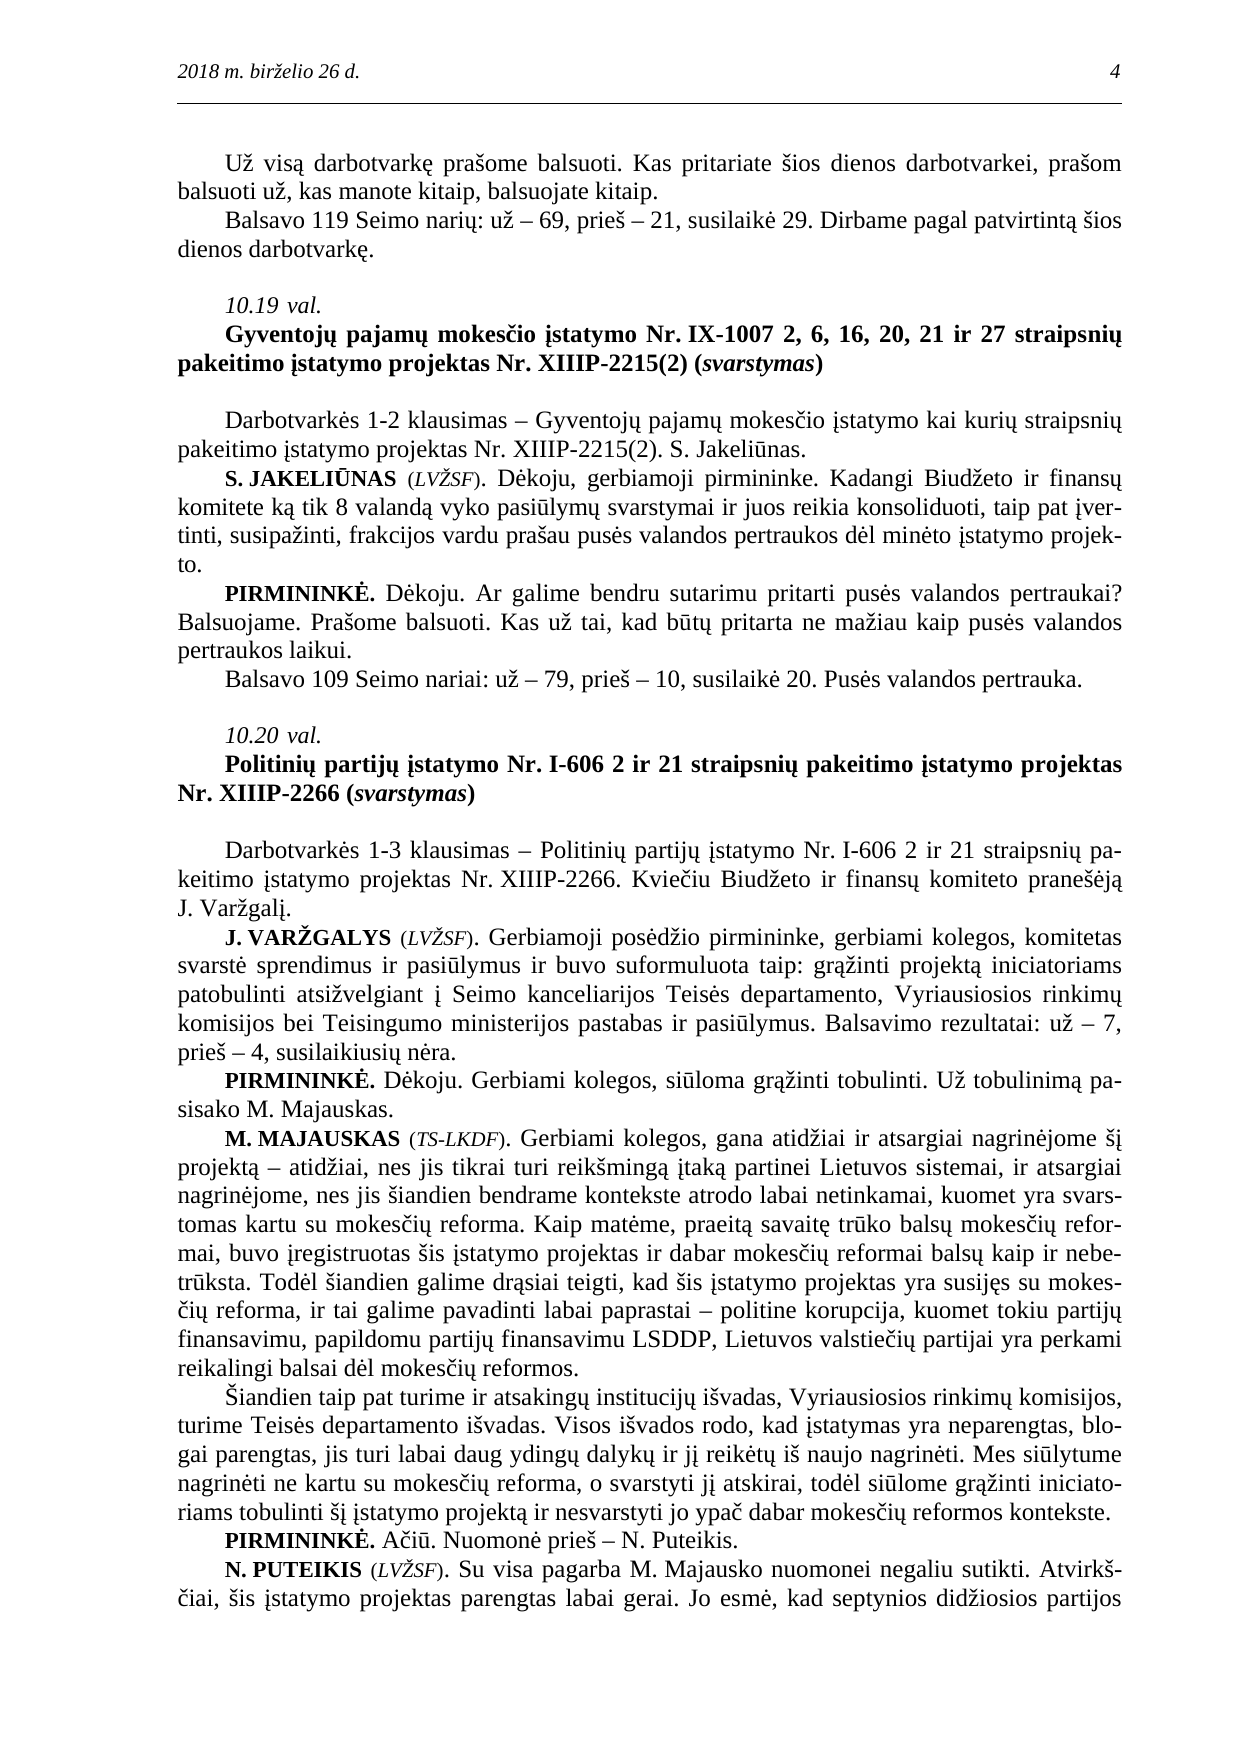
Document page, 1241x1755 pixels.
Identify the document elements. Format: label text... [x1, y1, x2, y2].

text PIRMININKĖ. Dė­ko­ju. Ar ga­li­me ben­dru su­ta­ri­mu pri­tar­ti pu­sės va­lan­dos per­trau­kai? Bal­suo­ja­me. Pra­šo­me bal­suo­ti. Kas už tai, kad bū­tų pri­tar­ta ne ma­žiau kaip pu­sės va­lan­dos per­trau­kos lai­kui. [177, 578, 1122, 664]
text Po­li­ti­nių par­ti­jų įsta­ty­mo Nr. I-606 2 ir 21 straips­nių pa­kei­ti­mo įsta­ty­mo pro­jek­tas Nr. XIIIP-2266 (svars­ty­mas) [177, 749, 1122, 807]
text M. MAJAUSKAS (TS-LKDF). Ger­bia­mi ko­le­gos, ga­na ati­džiai ir at­sar­giai nag­ri­nė­jo­me šį pro­jek­tą – ati­džiai, nes jis tik­rai tu­ri reikš­min­gą įta­ką par­ti­nei Lie­tu­vos sis­te­mai, ir at­sar­giai nag­ri­nė­jo­me, nes jis šian­dien ben­dra­me kon­teks­te at­ro­do la­bai ne­tin­ka­mai, kuo­met yra svars­to­mas kar­tu su mo­kes­čių re­for­ma. Kaip ma­tė­me, pra­ei­tą sa­vai­tę trū­ko bal­sų mo­kes­čių re­for­mai, bu­vo įre­gist­ruo­tas šis įsta­ty­mo pro­jek­tas ir da­bar mo­kes­čių re­for­mai bal­sų kaip ir ne­be­trūks­ta. To­dėl šian­dien ga­li­me drą­siai teig­ti, kad šis įsta­ty­mo pro­jek­tas yra su­si­jęs su mo­kes­čių re­for­ma, ir tai ga­li­me pa­va­din­ti la­bai pa­pras­tai – po­li­ti­ne ko­rup­ci­ja, kuo­met to­kiu par­ti­jų fi­nan­sa­vi­mu, pa­pil­do­mu par­ti­jų fi­nan­sa­vi­mu LSDDP, Lie­tu­vos vals­tie­čių par­ti­jai yra per­ka­mi rei­ka­lin­gi bal­sai dėl mo­kes­čių re­for­mos. [177, 1123, 1122, 1382]
text PIRMININKĖ. Ačiū. Nuo­mo­nė prieš – N. Pu­tei­kis. [177, 1525, 1122, 1554]
text Už vi­są dar­bo­tvarkę pra­šo­me bal­suo­ti. Kas pri­ta­ria­te šios die­nos dar­bo­tvarkei, pra­šom bal­suo­ti už, kas ma­no­te ki­taip, bal­suo­ja­te ki­taip. [177, 148, 1122, 205]
text 10.20 val. [224, 722, 1122, 749]
text Dar­bo­tvarkės 1-3 klau­si­mas – Po­li­ti­nių par­ti­jų įsta­ty­mo Nr. I-606 2 ir 21 straips­nių pa­kei­ti­mo įsta­ty­mo pro­jek­tas Nr. XIIIP-2266. Kvie­čiu Biu­dže­to ir fi­nan­sų ko­mi­te­to pra­ne­šė­ją J. Varž­ga­lį. [177, 835, 1122, 922]
text J. VARŽGALYS (LVŽSF). Ger­bia­mo­ji po­sė­džio pir­mi­nin­ke, ger­bia­mi ko­le­gos, ko­mi­te­tas svars­tė spren­di­mus ir pa­siū­ly­mus ir bu­vo su­for­mu­luo­ta taip: grą­žin­ti pro­jek­tą ini­cia­to­riams pa­to­bu­lin­ti at­si­žvel­giant į Sei­mo kan­ce­lia­ri­jos Tei­sės de­par­ta­men­to, Vy­riau­sio­sios rin­ki­mų ko­mi­si­jos bei Tei­sin­gu­mo mi­nis­te­ri­jos pa­sta­bas ir pa­siū­ly­mus. Bal­sa­vi­mo re­zul­ta­tai: už – 7, prieš – 4, su­si­lai­kiu­sių nė­ra. [177, 922, 1122, 1065]
text S. JAKELIŪNAS (LVŽSF). Dė­ko­ju, ger­bia­mo­ji pir­mi­nin­ke. Ka­dan­gi Biu­dže­to ir fi­nan­sų ko­mi­te­te ką tik 8 va­lan­dą vy­ko pa­siū­ly­mų svars­ty­mai ir juos rei­kia kon­so­li­duo­ti, taip pat įver­tin­ti, su­si­pa­žin­ti, frak­ci­jos var­du pra­šau pu­sės va­lan­dos per­trau­kos dėl mi­nė­to įsta­ty­mo pro­jek­to. [177, 463, 1122, 578]
text Dar­bo­tvarkės 1-2 klau­si­mas – Gy­ven­to­jų pa­ja­mų mo­kes­čio įsta­ty­mo kai ku­rių straips­nių pa­kei­ti­mo įsta­ty­mo pro­jek­tas Nr. XIIIP-2215(2). S. Ja­ke­liū­nas. [177, 405, 1122, 463]
text Gy­ven­to­jų pa­ja­mų mo­kes­čio įsta­ty­mo Nr. IX-1007 2, 6, 16, 20, 21 ir 27 straips­nių pa­kei­ti­mo įsta­ty­mo pro­jek­tas Nr. XIIIP-2215(2) (svars­ty­mas) [177, 319, 1122, 377]
text Šian­dien taip pat tu­ri­me ir at­sa­kin­gų ins­ti­tu­ci­jų iš­va­das, Vy­riau­sio­sios rin­ki­mų ko­mi­si­jos, tu­ri­me Tei­sės de­par­ta­men­to iš­va­das. Vi­sos iš­va­dos ro­do, kad įsta­ty­mas yra ne­pa­reng­tas, blo­gai pa­reng­tas, jis tu­ri la­bai daug ydin­gų da­ly­kų ir jį rei­kė­tų iš nau­jo nag­ri­nė­ti. Mes siū­ly­tu­me nag­ri­nė­ti ne kar­tu su mo­kes­čių re­for­ma, o svars­ty­ti jį at­ski­rai, to­dėl siū­lo­me grą­žin­ti ini­cia­to­riams to­bu­lin­ti šį įsta­ty­mo pro­jek­tą ir ne­svars­ty­ti jo ypač da­bar mo­kes­čių re­for­mos kon­teks­te. [177, 1382, 1122, 1525]
text Bal­sa­vo 109 Sei­mo na­riai: už – 79, prieš – 10, su­si­lai­kė 20. Pu­sės va­lan­dos per­trau­ka. [177, 664, 1122, 693]
text N. PUTEIKIS (LVŽSF). Su vi­sa pa­gar­ba M. Ma­jaus­ko nuo­mo­nei ne­ga­liu su­tik­ti. At­virkš­čiai, šis įsta­ty­mo pro­jek­tas pa­reng­tas la­bai ge­rai. Jo es­mė, kad sep­ty­nios di­džio­sios par­ti­jos [177, 1554, 1122, 1612]
text PIRMININKĖ. Dė­ko­ju. Ger­bia­mi ko­le­gos, siū­lo­ma grą­žin­ti to­bu­lin­ti. Už to­bu­li­ni­mą pa­si­sa­ko M. Ma­jaus­kas. [177, 1065, 1122, 1123]
text Bal­sa­vo 119 Sei­mo na­rių: už – 69, prieš – 21, su­si­lai­kė 29. Dir­ba­me pa­gal pa­tvir­tin­tą šios die­nos dar­bo­tvarkę. [177, 205, 1122, 263]
text 10.19 val. [224, 291, 1122, 319]
